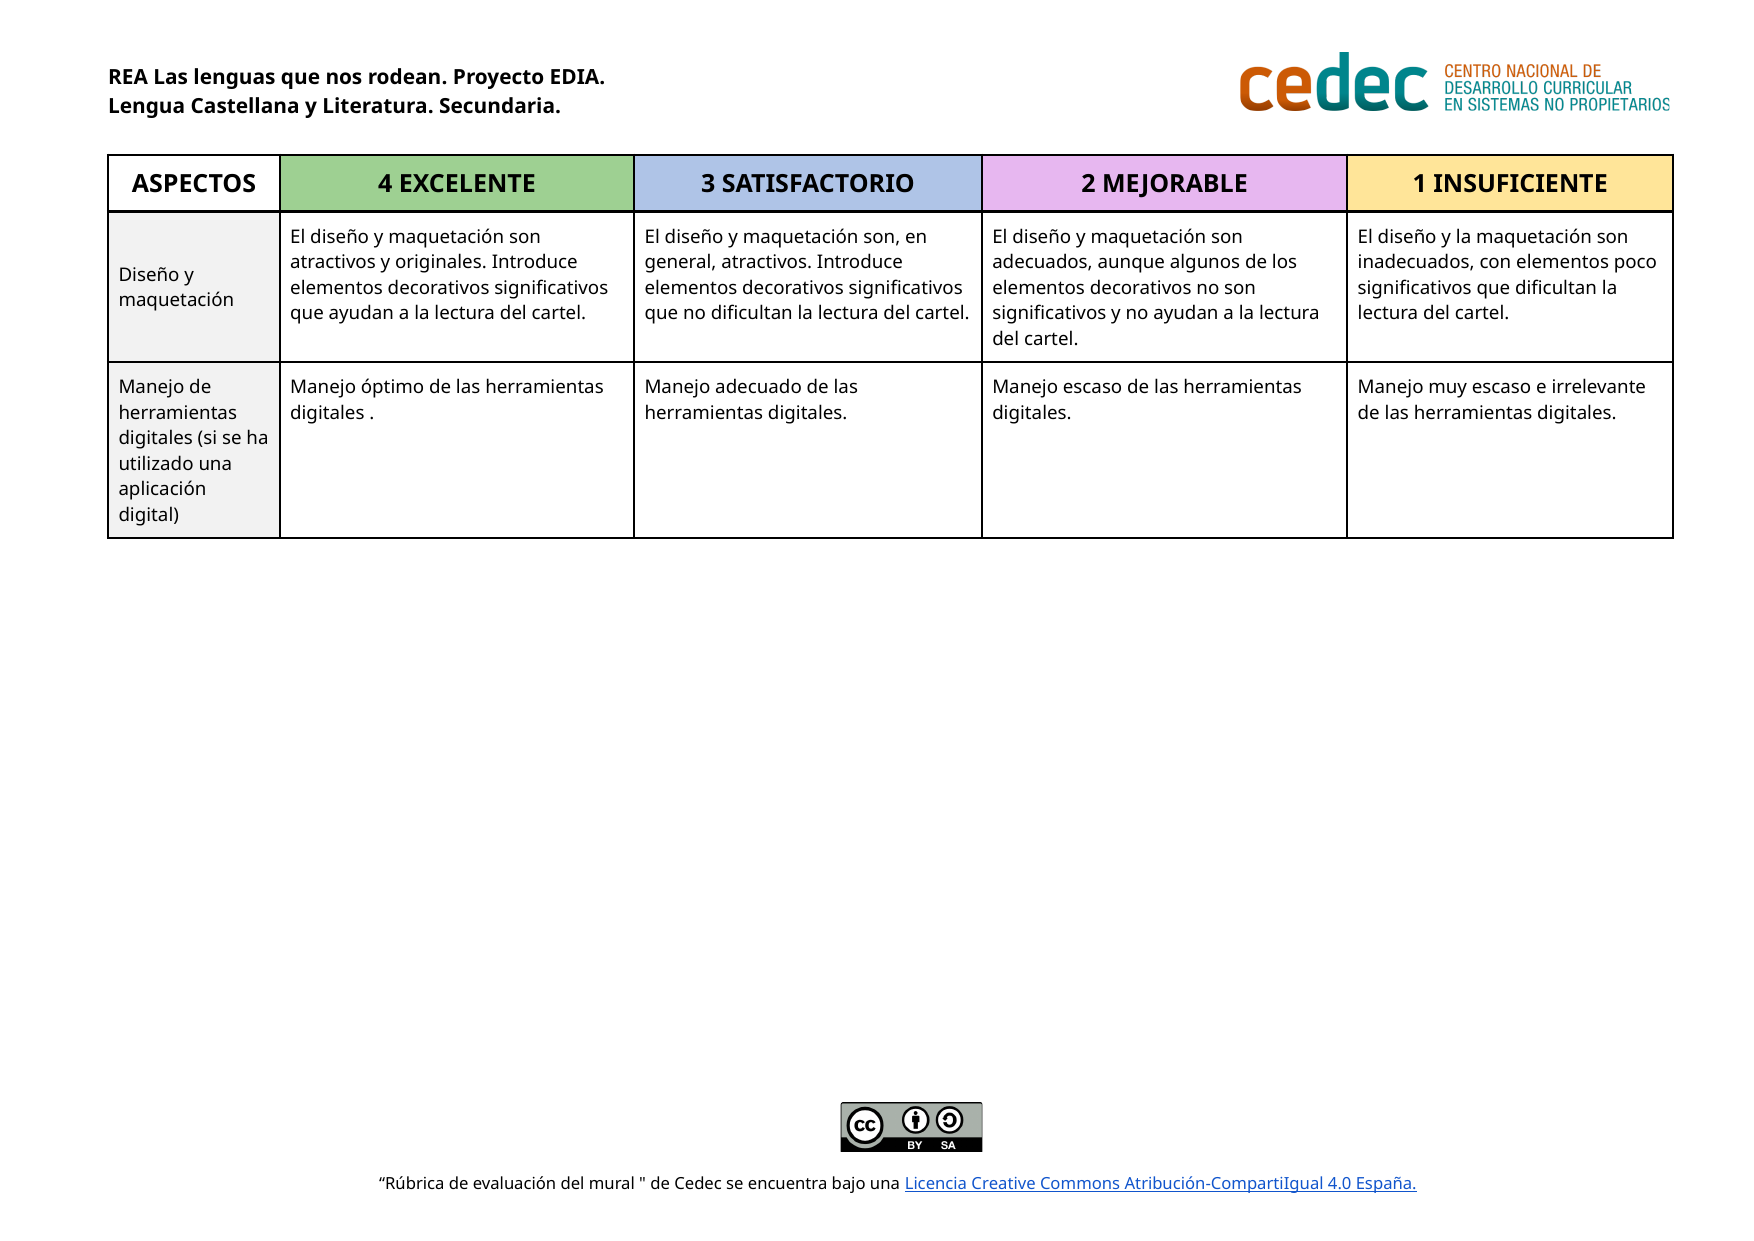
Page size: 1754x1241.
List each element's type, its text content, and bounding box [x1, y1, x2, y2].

table_header 4 EXCELENTE [281, 156, 633, 210]
table_header 2 MEJORABLE [983, 156, 1346, 210]
table_header 3 SATISFACTORIO [635, 156, 981, 210]
table_cell El diseño y maquetación son, en general, atractivos. Introduce elementos decorativos significativos que no dificultan la lectura del cartel. [635, 213, 981, 361]
picture [1240, 52, 1670, 111]
table_cell El diseño y maquetación son adecuados, aunque algunos de los elementos decorativos no son significativos y no ayudan a la lectura del cartel. [983, 213, 1346, 361]
table_header ASPECTOS [109, 156, 279, 210]
table_cell Manejo óptimo de las herramientas digitales . [281, 363, 633, 537]
table_cell Manejo de herramientas digitales (si se ha utilizado una aplicación digital) [109, 363, 279, 537]
table_cell Manejo escaso de las herramientas digitales. [983, 363, 1346, 537]
table_cell El diseño y la maquetación son inadecuados, con elementos poco significativos que dificultan la lectura del cartel. [1348, 213, 1672, 361]
table_cell El diseño y maquetación son atractivos y originales. Introduce elementos decorativos significativos que ayudan a la lectura del cartel. [281, 213, 633, 361]
picture [840, 1102, 983, 1152]
table_cell Manejo muy escaso e irrelevante de las herramientas digitales. [1348, 363, 1672, 537]
table_header 1 INSUFICIENTE [1348, 156, 1672, 210]
table_cell Manejo adecuado de las herramientas digitales. [635, 363, 981, 537]
table_cell Diseño y maquetación [109, 213, 279, 361]
